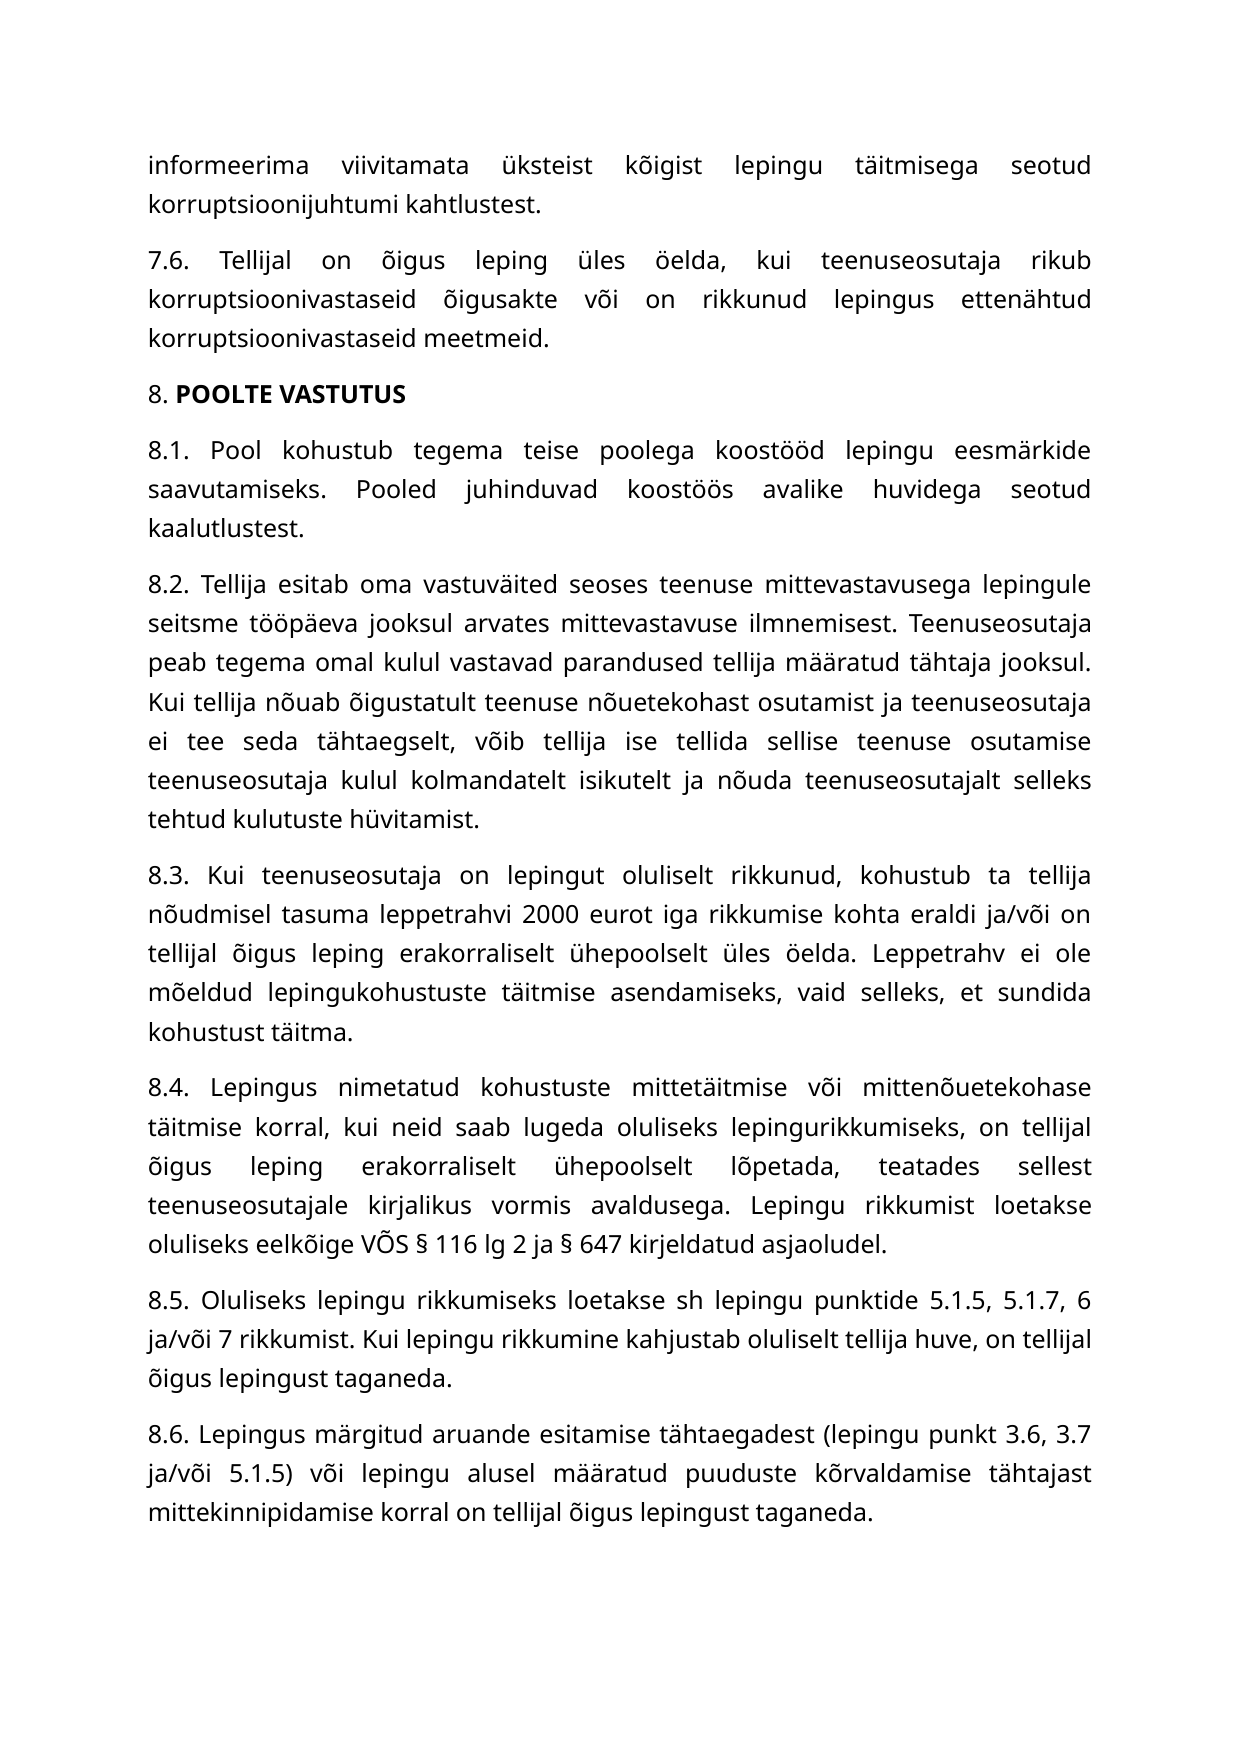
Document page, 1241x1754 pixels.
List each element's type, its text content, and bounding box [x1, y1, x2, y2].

text 7.6. Tellijal on õigus leping üles öelda, kui teenuseosutaja rikub korruptsioonivastaseid õigusakte või on rikkunud lepingus ettenähtud korruptsioonivastaseid meetmeid. [148, 243, 1093, 355]
text 8.1. Pool kohustub tegema teise poolega koostööd lepingu eesmärkide saavutamiseks. Pooled juhinduvad koostöös avalike huvidega seotud kaalutlustest. [148, 433, 1093, 545]
text 8.5. Oluliseks lepingu rikkumiseks loetakse sh lepingu punktide 5.1.5, 5.1.7, 6 ja/või 7 rikkumist. Kui lepingu rikkumine kahjustab oluliselt tellija huve, on tellijal õigus lepingust taganeda. [148, 1283, 1093, 1395]
text 8.2. Tellija esitab oma vastuväited seoses teenuse mittevastavusega lepingule seitsme tööpäeva jooksul arvates mittevastavuse ilmnemisest. Teenuseosutaja peab tegema omal kulul vastavad parandused tellija määratud tähtaja jooksul. Kui tellija nõuab õigustatult teenuse nõuetekohast osutamist ja teenuseosutaja ei tee seda tähtaegselt, võib tellija ise tellida sellise teenuse osutamise teenuseosutaja kulul kolmandatelt isikutelt ja nõuda teenuseosutajalt selleks tehtud kulutuste hüvitamist. [148, 567, 1093, 836]
text 8. POOLTE VASTUTUS [148, 377, 1093, 411]
text informeerima viivitamata üksteist kõigist lepingu täitmisega seotud korruptsioonijuhtumi kahtlustest. [148, 148, 1093, 221]
text 8.6. Lepingus märgitud aruande esitamise tähtaegadest (lepingu punkt 3.6, 3.7 ja/või 5.1.5) või lepingu alusel määratud puuduste kõrvaldamise tähtajast mittekinnipidamise korral on tellijal õigus lepingust taganeda. [148, 1417, 1093, 1529]
text 8.3. Kui teenuseosutaja on lepingut oluliselt rikkunud, kohustub ta tellija nõudmisel tasuma leppetrahvi 2000 eurot iga rikkumise kohta eraldi ja/või on tellijal õigus leping erakorraliselt ühepoolselt üles öelda. Leppetrahv ei ole mõeldud lepingukohustuste täitmise asendamiseks, vaid selleks, et sundida kohustust täitma. [148, 858, 1093, 1048]
text 8.4. Lepingus nimetatud kohustuste mittetäitmise või mittenõuetekohase täitmise korral, kui neid saab lugeda oluliseks lepingurikkumiseks, on tellijal õigus leping erakorraliselt ühepoolselt lõpetada, teatades sellest teenuseosutajale kirjalikus vormis avaldusega. Lepingu rikkumist loetakse oluliseks eelkõige VÕS § 116 lg 2 ja § 647 kirjeldatud asjaoludel. [148, 1070, 1093, 1261]
